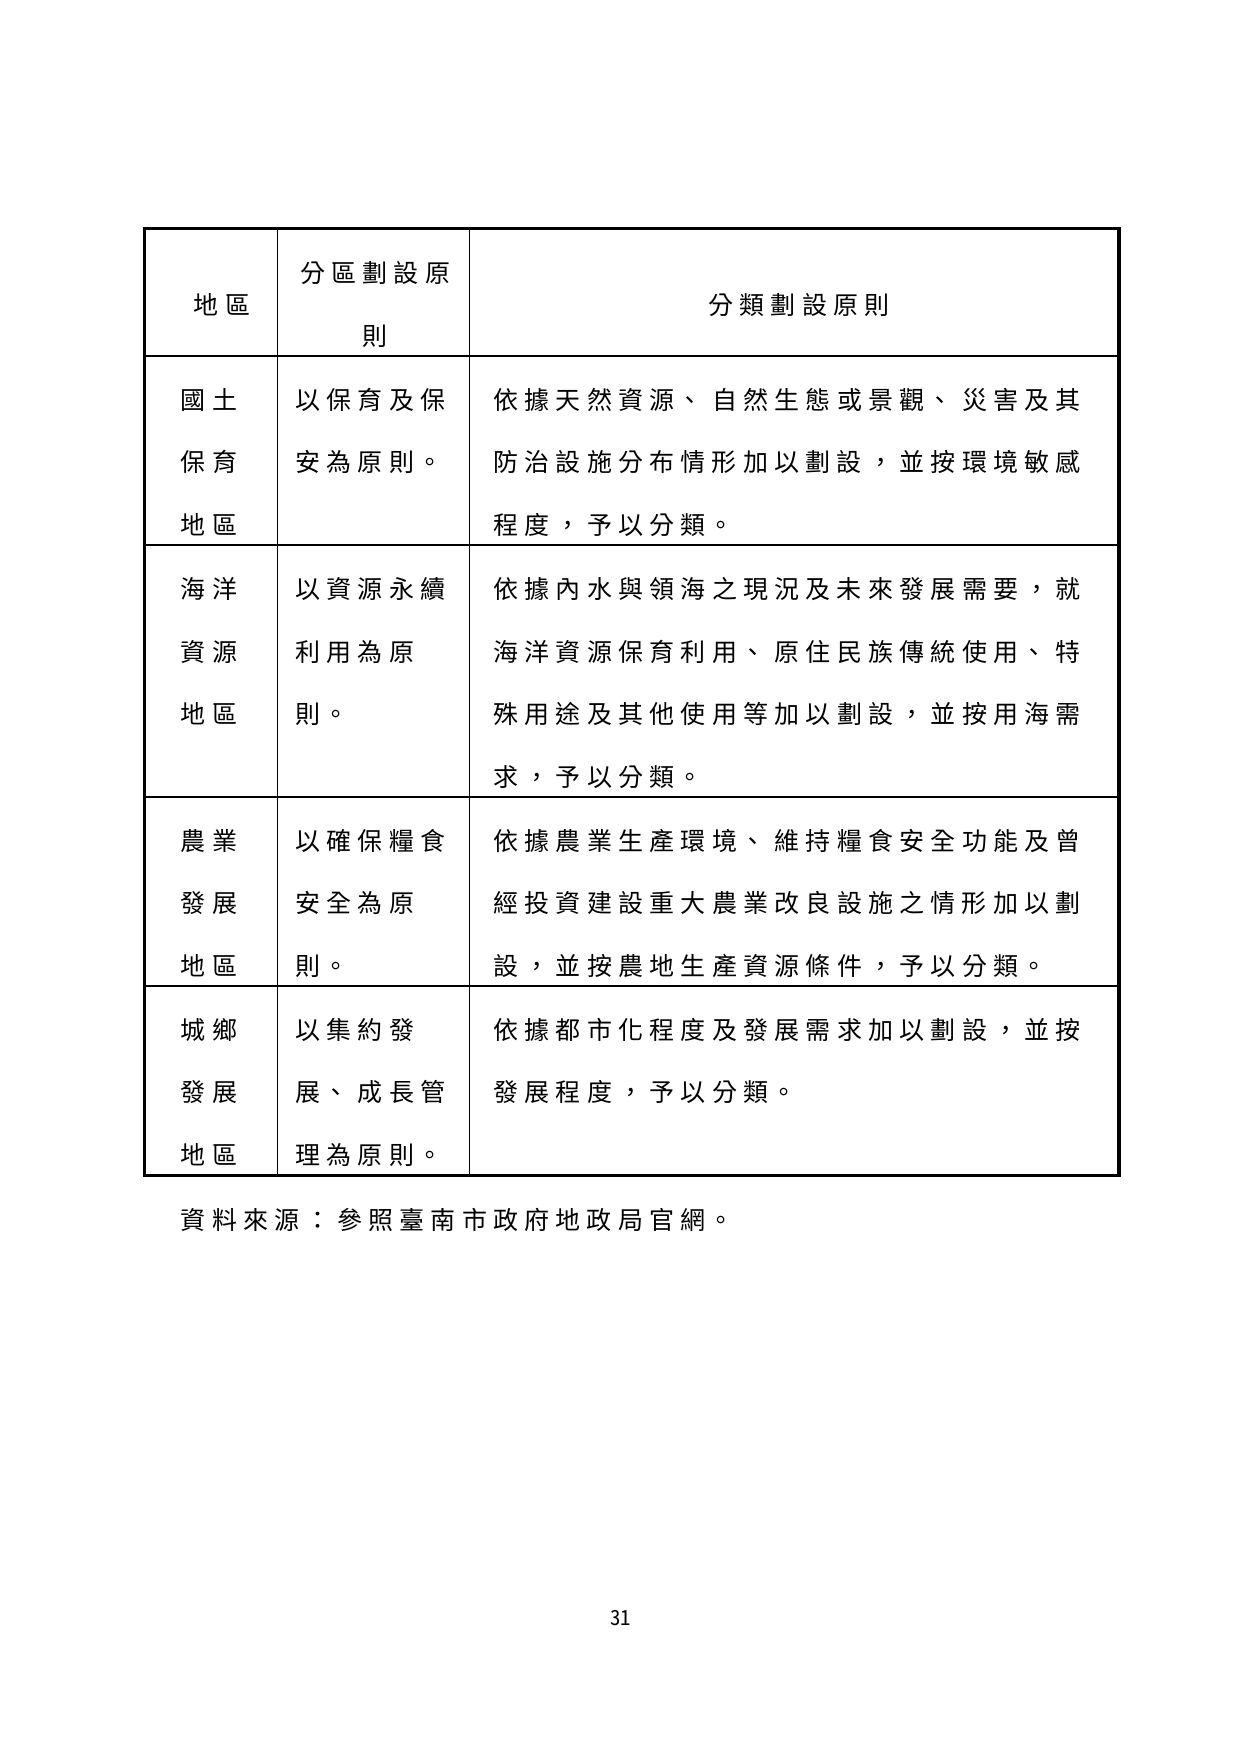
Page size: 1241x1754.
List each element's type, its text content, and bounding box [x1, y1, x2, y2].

table_header 地區 [146, 230, 277, 355]
table_header 分區劃設原則 [278, 230, 469, 355]
table_cell 國土保育地區 [146, 357, 277, 544]
table_header 分類劃設原則 [470, 230, 1117, 355]
table_cell 依據內水與領海之現況及未來發展需要，就海洋資源保育利用、原住民族傳統使用、特殊用途及其他使用等加以劃設，並按用海需求，予以分類。 [470, 546, 1117, 796]
table_cell 依據天然資源、自然生態或景觀、災害及其防治設施分布情形加以劃設，並按環境敏感程度，予以分類。 [470, 357, 1117, 544]
text 資料來源：參照臺南市政府地政局官網。 [133, 1177, 1078, 1240]
table_cell 以集約發展、成長管理為原則。 [278, 987, 469, 1174]
table_cell 海洋資源地區 [146, 546, 277, 796]
table_cell 以保育及保安為原則。 [278, 357, 469, 544]
table_cell 城鄉發展地區 [146, 987, 277, 1174]
table_cell 依據農業生產環境、維持糧食安全功能及曾經投資建設重大農業改良設施之情形加以劃設，並按農地生產資源條件，予以分類。 [470, 798, 1117, 985]
table_cell 依據都市化程度及發展需求加以劃設，並按發展程度，予以分類。 [470, 987, 1117, 1174]
table_cell 以確保糧食安全為原則。 [278, 798, 469, 985]
table_cell 以資源永續利用為原則。 [278, 546, 469, 796]
table_cell 農業發展地區 [146, 798, 277, 985]
